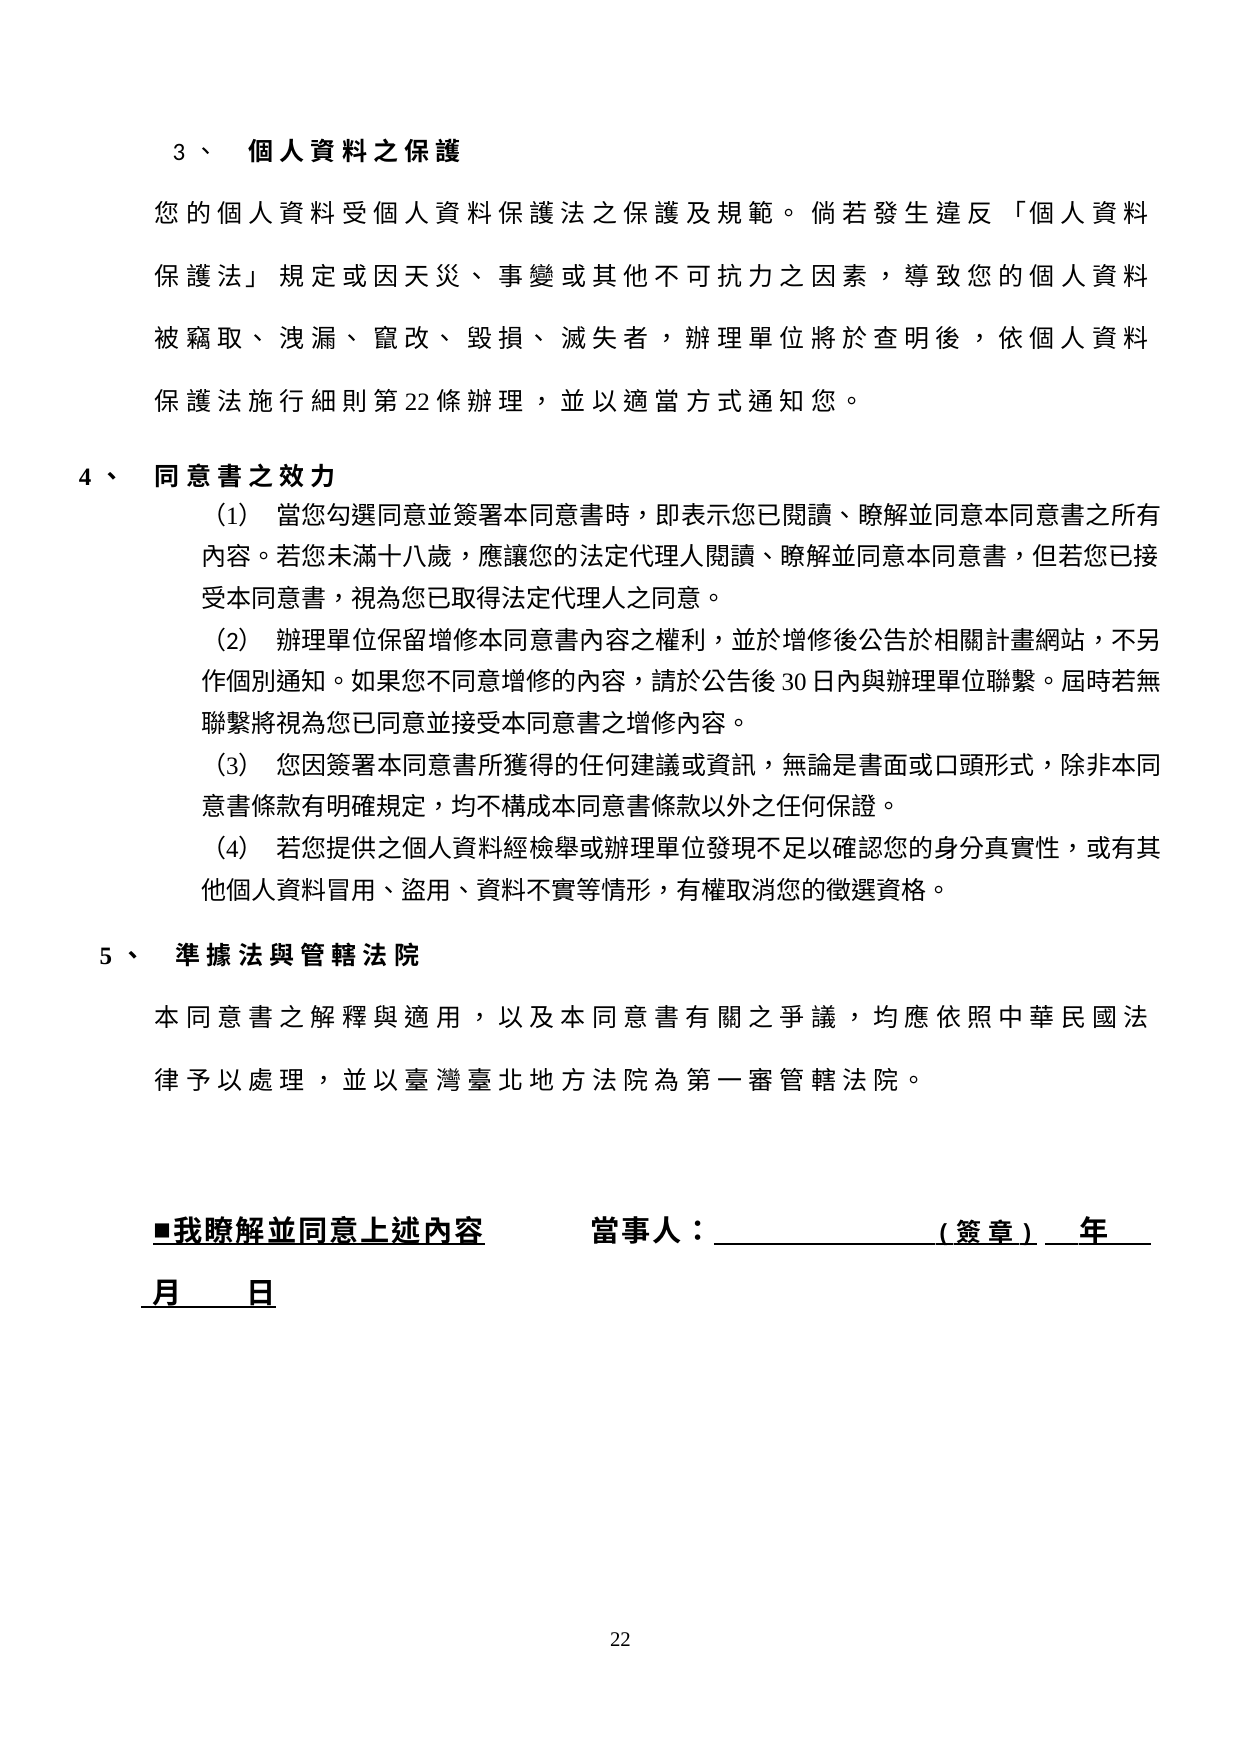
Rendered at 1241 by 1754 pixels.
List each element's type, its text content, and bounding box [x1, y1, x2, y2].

list 同意書之效力 [78, 433, 1162, 495]
list 準據法與管轄法院 [91, 912, 1162, 974]
list 個人資料之保護 [166, 108, 1162, 170]
text 您的個人資料受個人資料保護法之保護及規範。倘若發生違反「個人資料保護法」規定或因天災、事變或其他不可抗力之因素，導致您的個人資料被竊取、洩漏、竄改、毀損、滅失者，辦理單位將於查明後，依個人資料保護法施行細則第22條辦理，並以適當方式通知您。 [141, 170, 1162, 420]
list 辦理單位保留增修本同意書內容之權利，並於增修後公告於相關計畫網站，不另作個別通知。如果您不同意增修的內容，請於公告後30日內與辦理單位聯繫。屆時若無聯繫將視為您已同意並接受本同意書之增修內容。 [201, 620, 1162, 740]
text 本同意書之解釋與適用，以及本同意書有關之爭議，均應依照中華民國法律予以處理，並以臺灣臺北地方法院為第一審管轄法院。 [141, 974, 1162, 1099]
list 當您勾選同意並簽署本同意書時，即表示您已閱讀、瞭解並同意本同意書之所有內容。若您未滿十八歲，應讓您的法定代理人閱讀、瞭解並同意本同意書，但若您已接受本同意書，視為您已取得法定代理人之同意。 [201, 495, 1162, 615]
text ■我瞭解並同意上述內容 當事人： (簽章) 年 月 日 [141, 1187, 1162, 1312]
list 您因簽署本同意書所獲得的任何建議或資訊，無論是書面或口頭形式，除非本同意書條款有明確規定，均不構成本同意書條款以外之任何保證。 [201, 745, 1162, 823]
list 若您提供之個人資料經檢舉或辦理單位發現不足以確認您的身分真實性，或有其他個人資料冒用、盜用、資料不實等情形，有權取消您的徵選資格。 [201, 828, 1162, 906]
